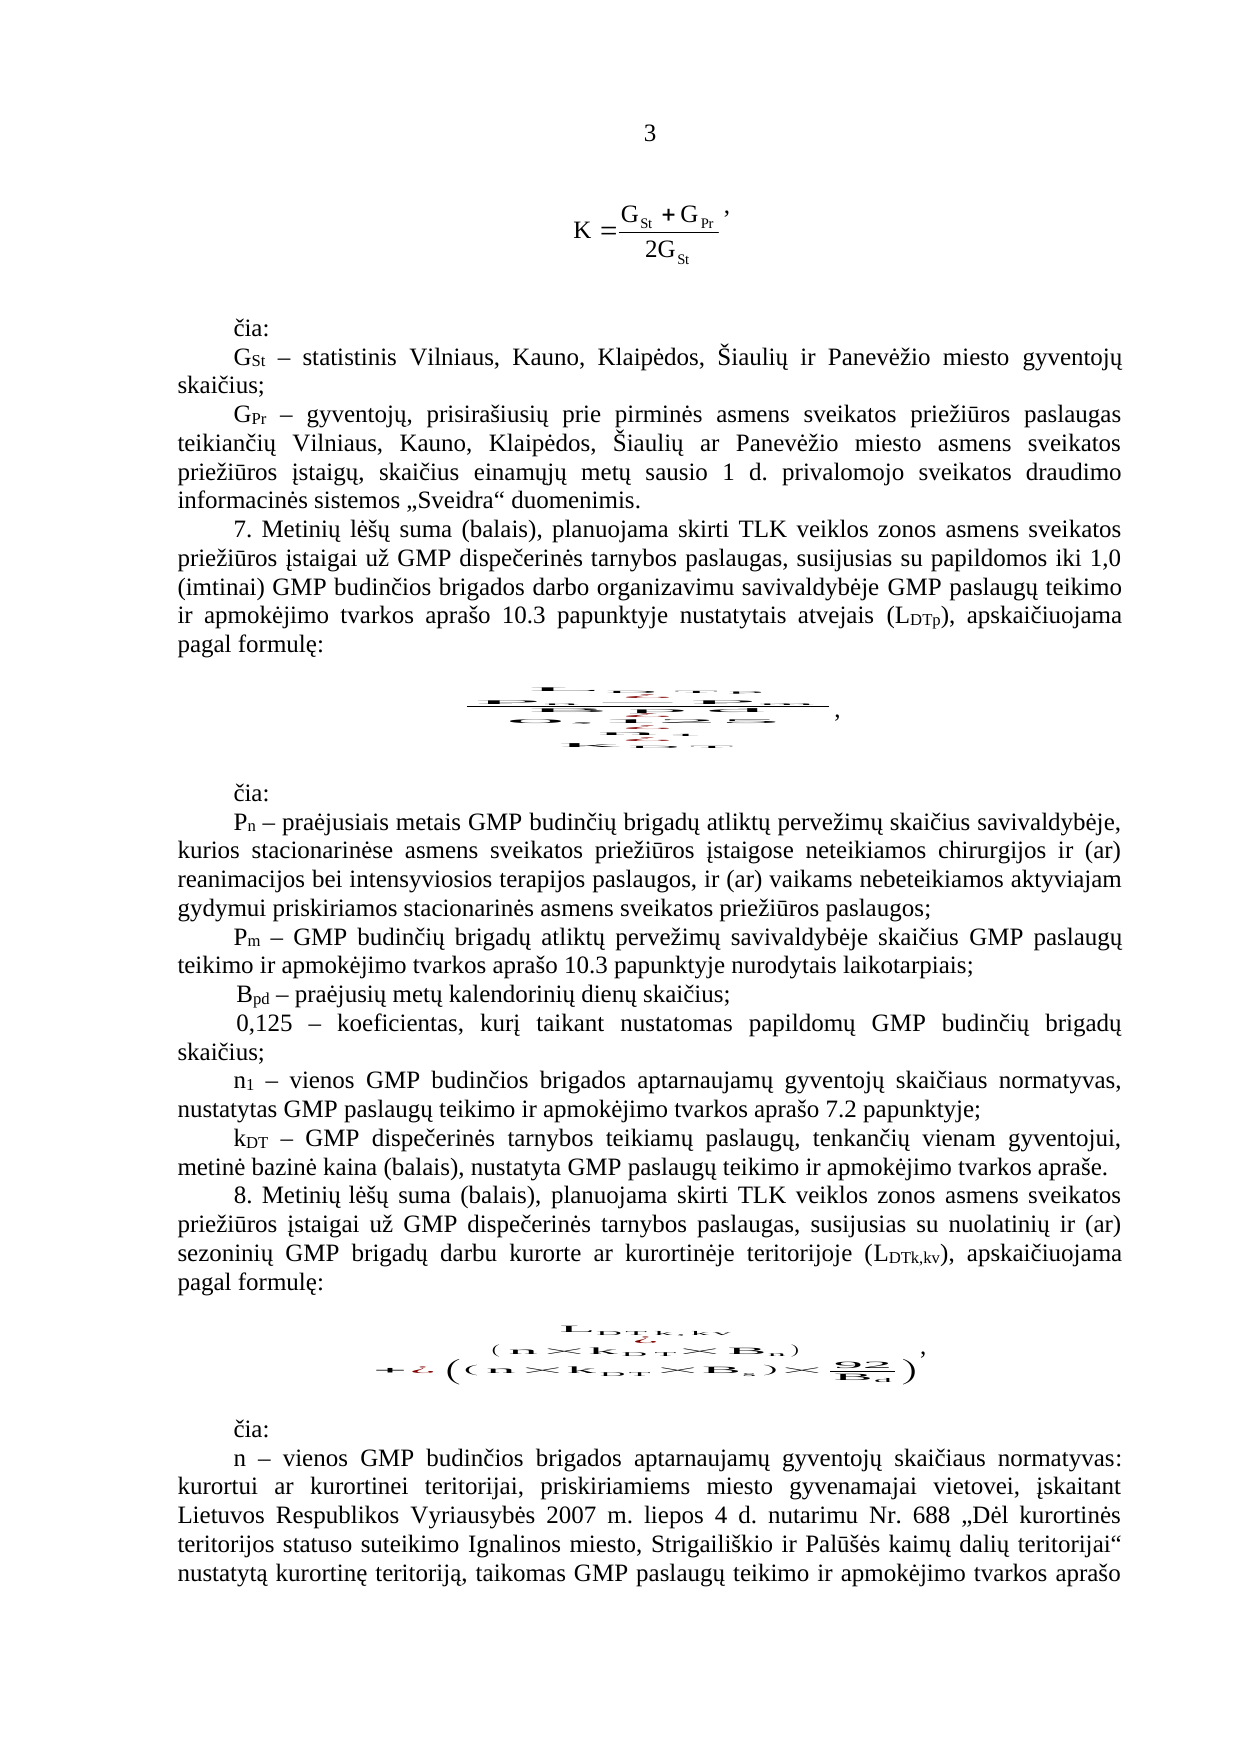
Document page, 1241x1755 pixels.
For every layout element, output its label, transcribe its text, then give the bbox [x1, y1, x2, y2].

text Bpd – praėjusių metų kalendorinių dienų skaičius; [177, 979, 1122, 1008]
text , [177, 1324, 1122, 1385]
text n – vienos GMP budinčios brigados aptarnaujamų gyventojų skaičiaus normatyvas: kurortui ar kurortinei teritorijai, priskiriamiems miesto gyvenamajai vietovei, įskaitant Lietuvos Respublikos Vyriausybės 2007 m. liepos 4 d. nutarimu Nr. 688 „Dėl kurortinės teritorijos statuso suteikimo Ignalinos miesto, Strigailiškio ir Palūšės kaimų dalių teritorijai“ nustatytą kurortinę teritoriją, taikomas GMP paslaugų teikimo ir apmokėjimo tvarkos aprašo [177, 1443, 1122, 1586]
text Pm – GMP budinčių brigadų atliktų pervežimų savivaldybėje skaičius GMP paslaugų teikimo ir apmokėjimo tvarkos aprašo 10.3 papunktyje nurodytais laikotarpiais; [177, 922, 1122, 979]
text kDT – GMP dispečerinės tarnybos teikiamų paslaugų, tenkančių vienam gyventojui, metinė bazinė kaina (balais), nustatyta GMP paslaugų teikimo ir apmokėjimo tvarkos apraše. [177, 1123, 1122, 1180]
text Pn – praėjusiais metais GMP budinčių brigadų atliktų pervežimų skaičius savivaldybėje, kurios stacionarinėse asmens sveikatos priežiūros įstaigose neteikiamos chirurgijos ir (ar) reanimacijos bei intensyviosios terapijos paslaugos, ir (ar) vaikams nebeteikiamos aktyviajam gydymui priskiriamos stacionarinės asmens sveikatos priežiūros paslaugos; [177, 807, 1122, 922]
text čia: [177, 313, 1122, 342]
text 8. Metinių lėšų suma (balais), planuojama skirti TLK veiklos zonos asmens sveikatos priežiūros įstaigai už GMP dispečerinės tarnybos paslaugas, susijusias su nuolatinių ir (ar) sezoninių GMP brigadų darbu kurorte ar kurortinėje teritorijoje (LDTk,kv), apskaičiuojama pagal formulę: [177, 1180, 1122, 1295]
text 7. Metinių lėšų suma (balais), planuojama skirti TLK veiklos zonos asmens sveikatos priežiūros įstaigai už GMP dispečerinės tarnybos paslaugas, susijusias su papildomos iki 1,0 (imtinai) GMP budinčios brigados darbo organizavimu savivaldybėje GMP paslaugų teikimo ir apmokėjimo tvarkos aprašo 10.3 papunktyje nustatytais atvejais (LDTp), apskaičiuojama pagal formulę: [177, 514, 1122, 658]
text n1 – vienos GMP budinčios brigados aptarnaujamų gyventojų skaičiaus normatyvas, nustatytas GMP paslaugų teikimo ir apmokėjimo tvarkos aprašo 7.2 papunktyje; [177, 1065, 1122, 1123]
text 0,125 – koeficientas, kurį taikant nustatomas papildomų GMP budinčių brigadų skaičius; [177, 1008, 1122, 1065]
text GSt – statistinis Vilniaus, Kauno, Klaipėdos, Šiaulių ir Panevėžio miesto gyventojų skaičius; [177, 342, 1122, 399]
text GPr – gyventojų, prisirašiusių prie pirminės asmens sveikatos priežiūros paslaugas teikiančių Vilniaus, Kauno, Klaipėdos, Šiaulių ar Panevėžio miesto asmens sveikatos priežiūros įstaigų, skaičius einamųjų metų sausio 1 d. privalomojo sveikatos draudimo informacinės sistemos „Sveidra“ duomenimis. [177, 399, 1122, 514]
text , [177, 658, 1122, 778]
text , [177, 176, 1122, 270]
text čia: [177, 778, 1122, 807]
text čia: [177, 1414, 1122, 1443]
